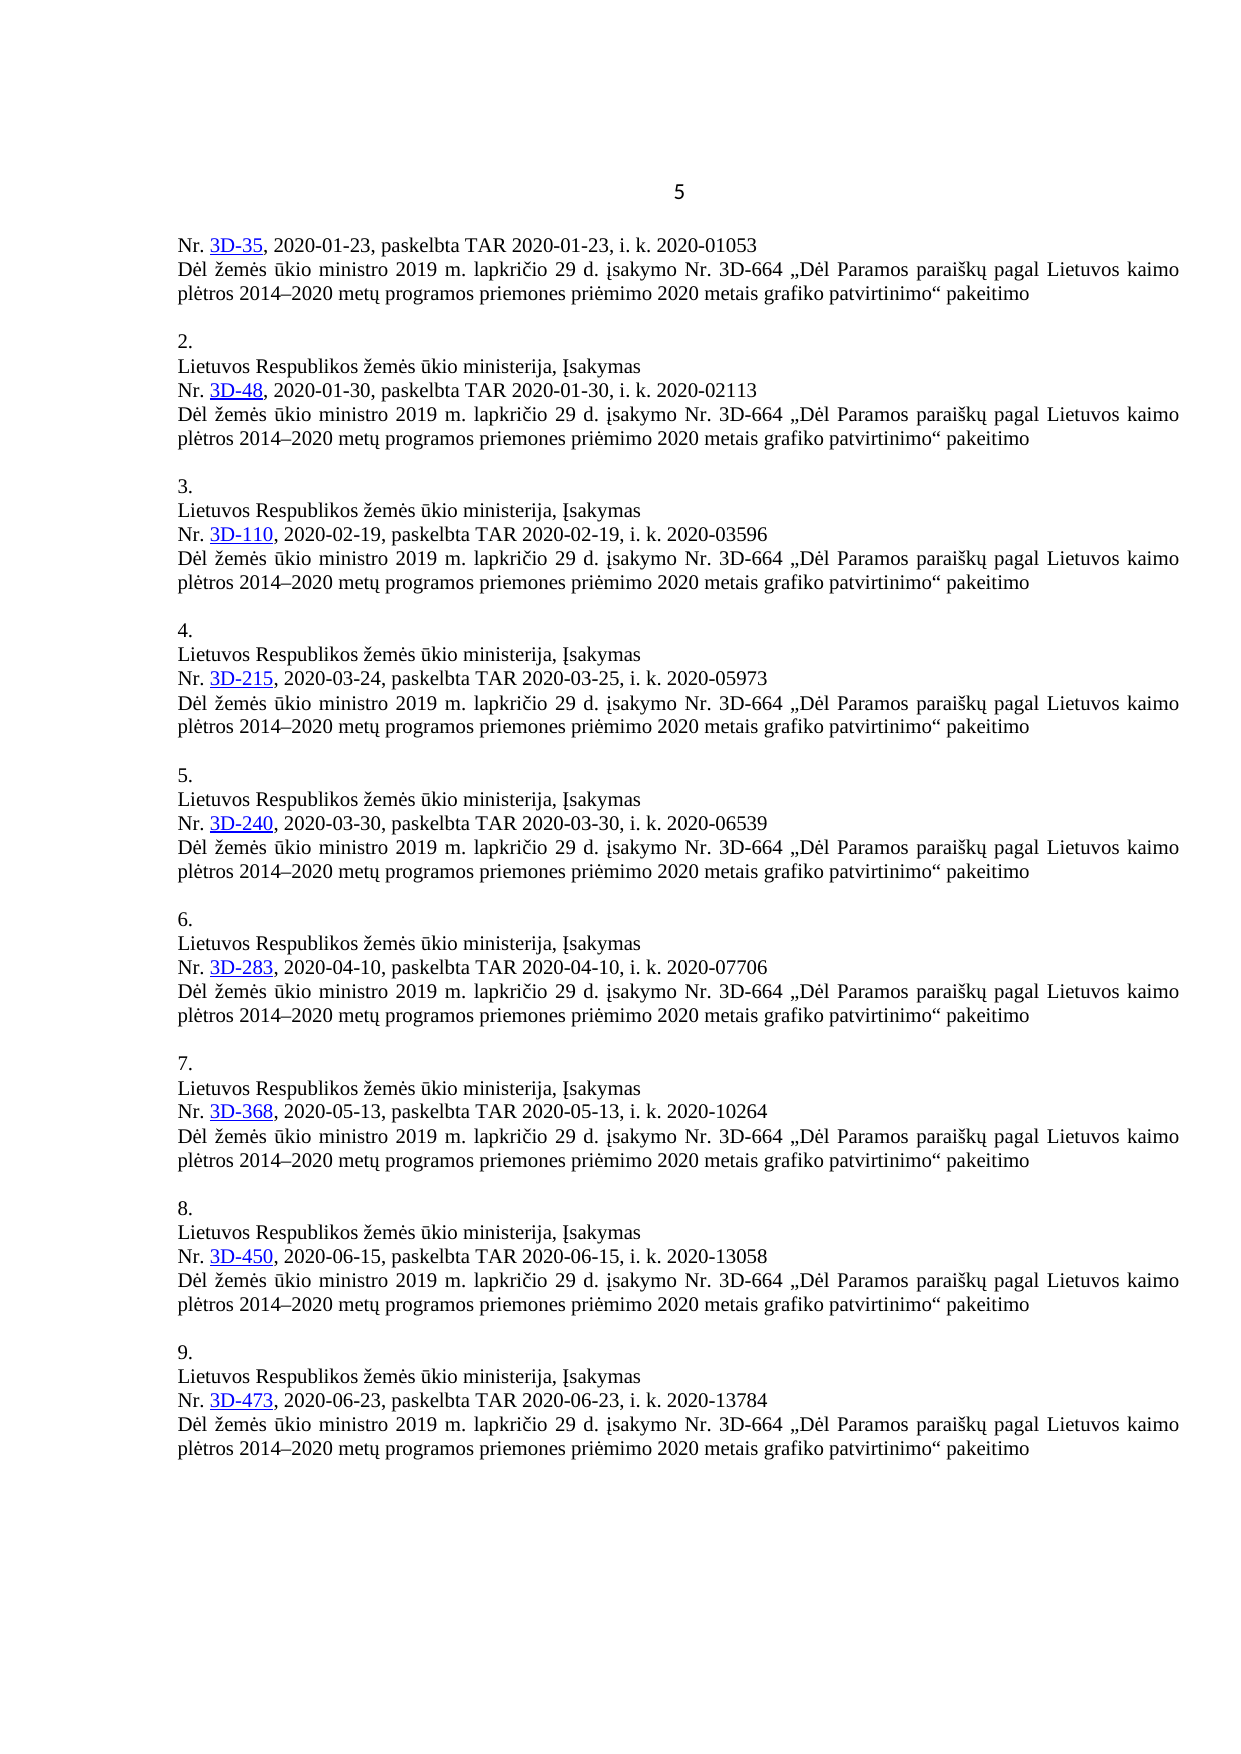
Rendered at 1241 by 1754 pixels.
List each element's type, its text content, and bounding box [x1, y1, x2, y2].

text Nr. 3D-215, 2020-03-24, paskelbta TAR 2020-03-25, i. k. 2020-05973 [177, 666, 1181, 690]
text Dėl žemės ūkio ministro 2019 m. lapkričio 29 d. įsakymo Nr. 3D-664 „Dėl Paramos paraiškų pagal Lietuvos kaimo plėtros 2014–2020 metų programos priemones priėmimo 2020 metais grafiko patvirtinimo“ pakeitimo [177, 546, 1181, 594]
text Dėl žemės ūkio ministro 2019 m. lapkričio 29 d. įsakymo Nr. 3D-664 „Dėl Paramos paraiškų pagal Lietuvos kaimo plėtros 2014–2020 metų programos priemones priėmimo 2020 metais grafiko patvirtinimo“ pakeitimo [177, 1123, 1181, 1172]
text Lietuvos Respublikos žemės ūkio ministerija, Įsakymas [177, 787, 1181, 811]
text Lietuvos Respublikos žemės ūkio ministerija, Įsakymas [177, 1220, 1181, 1244]
text Nr. 3D-48, 2020-01-30, paskelbta TAR 2020-01-30, i. k. 2020-02113 [177, 378, 1181, 402]
text Dėl žemės ūkio ministro 2019 m. lapkričio 29 d. įsakymo Nr. 3D-664 „Dėl Paramos paraiškų pagal Lietuvos kaimo plėtros 2014–2020 metų programos priemones priėmimo 2020 metais grafiko patvirtinimo“ pakeitimo [177, 690, 1181, 738]
text Dėl žemės ūkio ministro 2019 m. lapkričio 29 d. įsakymo Nr. 3D-664 „Dėl Paramos paraiškų pagal Lietuvos kaimo plėtros 2014–2020 metų programos priemones priėmimo 2020 metais grafiko patvirtinimo“ pakeitimo [177, 257, 1181, 305]
text Nr. 3D-283, 2020-04-10, paskelbta TAR 2020-04-10, i. k. 2020-07706 [177, 955, 1181, 979]
text Nr. 3D-368, 2020-05-13, paskelbta TAR 2020-05-13, i. k. 2020-10264 [177, 1099, 1181, 1123]
text Dėl žemės ūkio ministro 2019 m. lapkričio 29 d. įsakymo Nr. 3D-664 „Dėl Paramos paraiškų pagal Lietuvos kaimo plėtros 2014–2020 metų programos priemones priėmimo 2020 metais grafiko patvirtinimo“ pakeitimo [177, 1268, 1181, 1316]
text Lietuvos Respublikos žemės ūkio ministerija, Įsakymas [177, 353, 1181, 378]
text Dėl žemės ūkio ministro 2019 m. lapkričio 29 d. įsakymo Nr. 3D-664 „Dėl Paramos paraiškų pagal Lietuvos kaimo plėtros 2014–2020 metų programos priemones priėmimo 2020 metais grafiko patvirtinimo“ pakeitimo [177, 402, 1181, 450]
text Nr. 3D-473, 2020-06-23, paskelbta TAR 2020-06-23, i. k. 2020-13784 [177, 1388, 1181, 1412]
text Lietuvos Respublikos žemės ūkio ministerija, Įsakymas [177, 931, 1181, 955]
text Lietuvos Respublikos žemės ūkio ministerija, Įsakymas [177, 498, 1181, 522]
text Dėl žemės ūkio ministro 2019 m. lapkričio 29 d. įsakymo Nr. 3D-664 „Dėl Paramos paraiškų pagal Lietuvos kaimo plėtros 2014–2020 metų programos priemones priėmimo 2020 metais grafiko patvirtinimo“ pakeitimo [177, 835, 1181, 883]
text Dėl žemės ūkio ministro 2019 m. lapkričio 29 d. įsakymo Nr. 3D-664 „Dėl Paramos paraiškų pagal Lietuvos kaimo plėtros 2014–2020 metų programos priemones priėmimo 2020 metais grafiko patvirtinimo“ pakeitimo [177, 1412, 1181, 1460]
text 9. [177, 1340, 1181, 1364]
text Nr. 3D-35, 2020-01-23, paskelbta TAR 2020-01-23, i. k. 2020-01053 [177, 233, 1181, 257]
text Nr. 3D-240, 2020-03-30, paskelbta TAR 2020-03-30, i. k. 2020-06539 [177, 811, 1181, 835]
text 5. [177, 763, 1181, 787]
text Dėl žemės ūkio ministro 2019 m. lapkričio 29 d. įsakymo Nr. 3D-664 „Dėl Paramos paraiškų pagal Lietuvos kaimo plėtros 2014–2020 metų programos priemones priėmimo 2020 metais grafiko patvirtinimo“ pakeitimo [177, 979, 1181, 1027]
text 7. [177, 1051, 1181, 1075]
text 4. [177, 618, 1181, 642]
text Lietuvos Respublikos žemės ūkio ministerija, Įsakymas [177, 642, 1181, 666]
text Nr. 3D-110, 2020-02-19, paskelbta TAR 2020-02-19, i. k. 2020-03596 [177, 522, 1181, 546]
text 2. [177, 329, 1181, 353]
text Lietuvos Respublikos žemės ūkio ministerija, Įsakymas [177, 1364, 1181, 1388]
text Nr. 3D-450, 2020-06-15, paskelbta TAR 2020-06-15, i. k. 2020-13058 [177, 1244, 1181, 1268]
text 6. [177, 907, 1181, 931]
text Lietuvos Respublikos žemės ūkio ministerija, Įsakymas [177, 1075, 1181, 1099]
text 8. [177, 1196, 1181, 1220]
text 3. [177, 474, 1181, 498]
